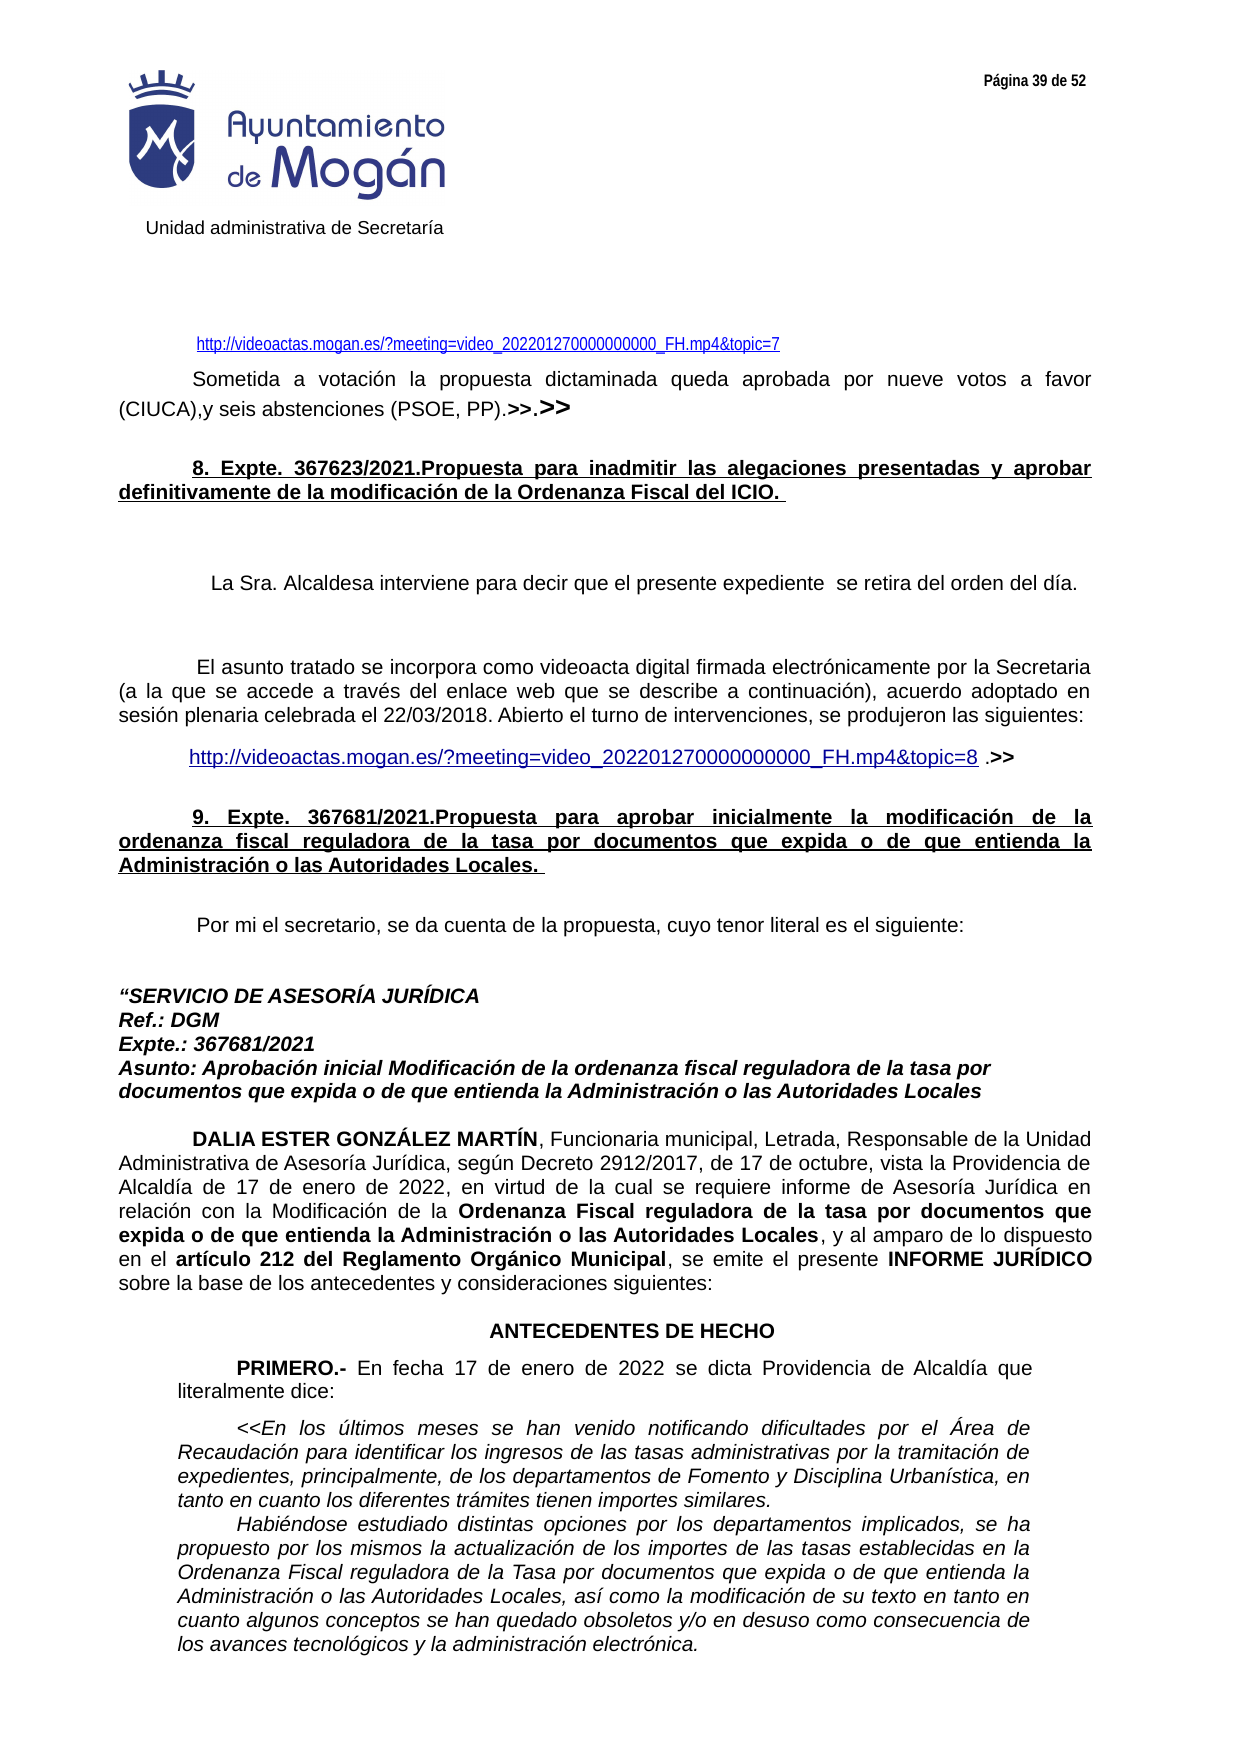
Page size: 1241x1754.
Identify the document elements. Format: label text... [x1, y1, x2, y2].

text ANTECEDENTES DE HECHO [177, 1319, 1033, 1343]
text http://videoactas.mogan.es/?meeting=video_202201270000000000_FH.mp4&topic=8 .>> [118, 739, 1092, 771]
text 9. Expte. 367681/2021.Propuesta para aprobar inicialmente la modificación de la ordenanza fiscal reguladora de la tasa por documentos que expida o de que entienda la [118, 783, 1092, 849]
text La Sra. Alcaldesa interviene para decir que el presente expediente se retira del orden del día. [118, 571, 1092, 594]
text Habiéndose estudiado distintas opciones por los departamentos implicados, se ha propuesto por los mismos la actualización de los importes de las tasas establecidas en la Ordenanza Fiscal reguladora de la Tasa por documentos que expida o de que entienda la Administración o las Autoridades Locales, así como la modificación de su texto en tanto en cuanto algunos conceptos se han quedado obsoletos y/o en desuso como consecuencia de los avances tecnológicos y la administración electrónica. [177, 1512, 1033, 1655]
text Sometida a votación la propuesta dictaminada queda aprobada por nueve votos a favor (CIUCA),y seis abstenciones (PSOE, PP).>>.>> [118, 367, 1092, 422]
text Administración o las Autoridades Locales. [118, 850, 1092, 876]
picture [128, 70, 445, 206]
text Por mi el secretario, se da cuenta de la propuesta, cuyo tenor literal es el siguiente: [118, 913, 1092, 937]
text 8. Expte. 367623/2021.Propuesta para inadmitir las alegaciones presentadas y aprobar definitivamente de la modificación de la Ordenanza Fiscal del ICIO. [118, 435, 1092, 504]
text http://videoactas.mogan.es/?meeting=video_202201270000000000_FH.mp4&topic=7 [118, 331, 1092, 354]
text PRIMERO.- En fecha 17 de enero de 2022 se dicta Providencia de Alcaldía que literalmente dice: [177, 1355, 1033, 1403]
subtitle “SERVICIO DE ASESORÍA JURÍDICA Ref.: DGM Expte.: 367681/2021 Asunto: Aprobación inicial Modificación de la ordenanza fiscal reguladora de la tasa por documentos que expida o de que entienda la Administración o las Autoridades Locales [118, 983, 1092, 1103]
text DALIA ESTER GONZÁLEZ MARTÍN, Funcionaria municipal, Letrada, Responsable de la Unidad Administrativa de Asesoría Jurídica, según Decreto 2912/2017, de 17 de octubre, vista la Providencia de Alcaldía de 17 de enero de 2022, en virtud de la cual se requiere informe de Asesoría Jurídica en relación con la Modificación de la Ordenanza Fiscal reguladora de la tasa por documentos que expida o de que entienda la Administración o las Autoridades Locales, y al amparo de lo dispuesto en el artículo 212 del Reglamento Orgánico Municipal, se emite el presente INFORME JURÍDICO sobre la base de los antecedentes y consideraciones siguientes: [118, 1127, 1092, 1295]
text El asunto tratado se incorpora como videoacta digital firmada electrónicamente por la Secretaria (a la que se accede a través del enlace web que se describe a continuación), acuerdo adoptado en sesión plenaria celebrada el 22/03/2018. Abierto el turno de intervenciones, se produjeron las siguientes: [118, 655, 1092, 727]
text <<En los últimos meses se han venido notificando dificultades por el Área de Recaudación para identificar los ingresos de las tasas administrativas por la tramitación de expedientes, principalmente, de los departamentos de Fomento y Disciplina Urbanística, en tanto en cuanto los diferentes trámites tienen importes similares. [177, 1416, 1033, 1512]
